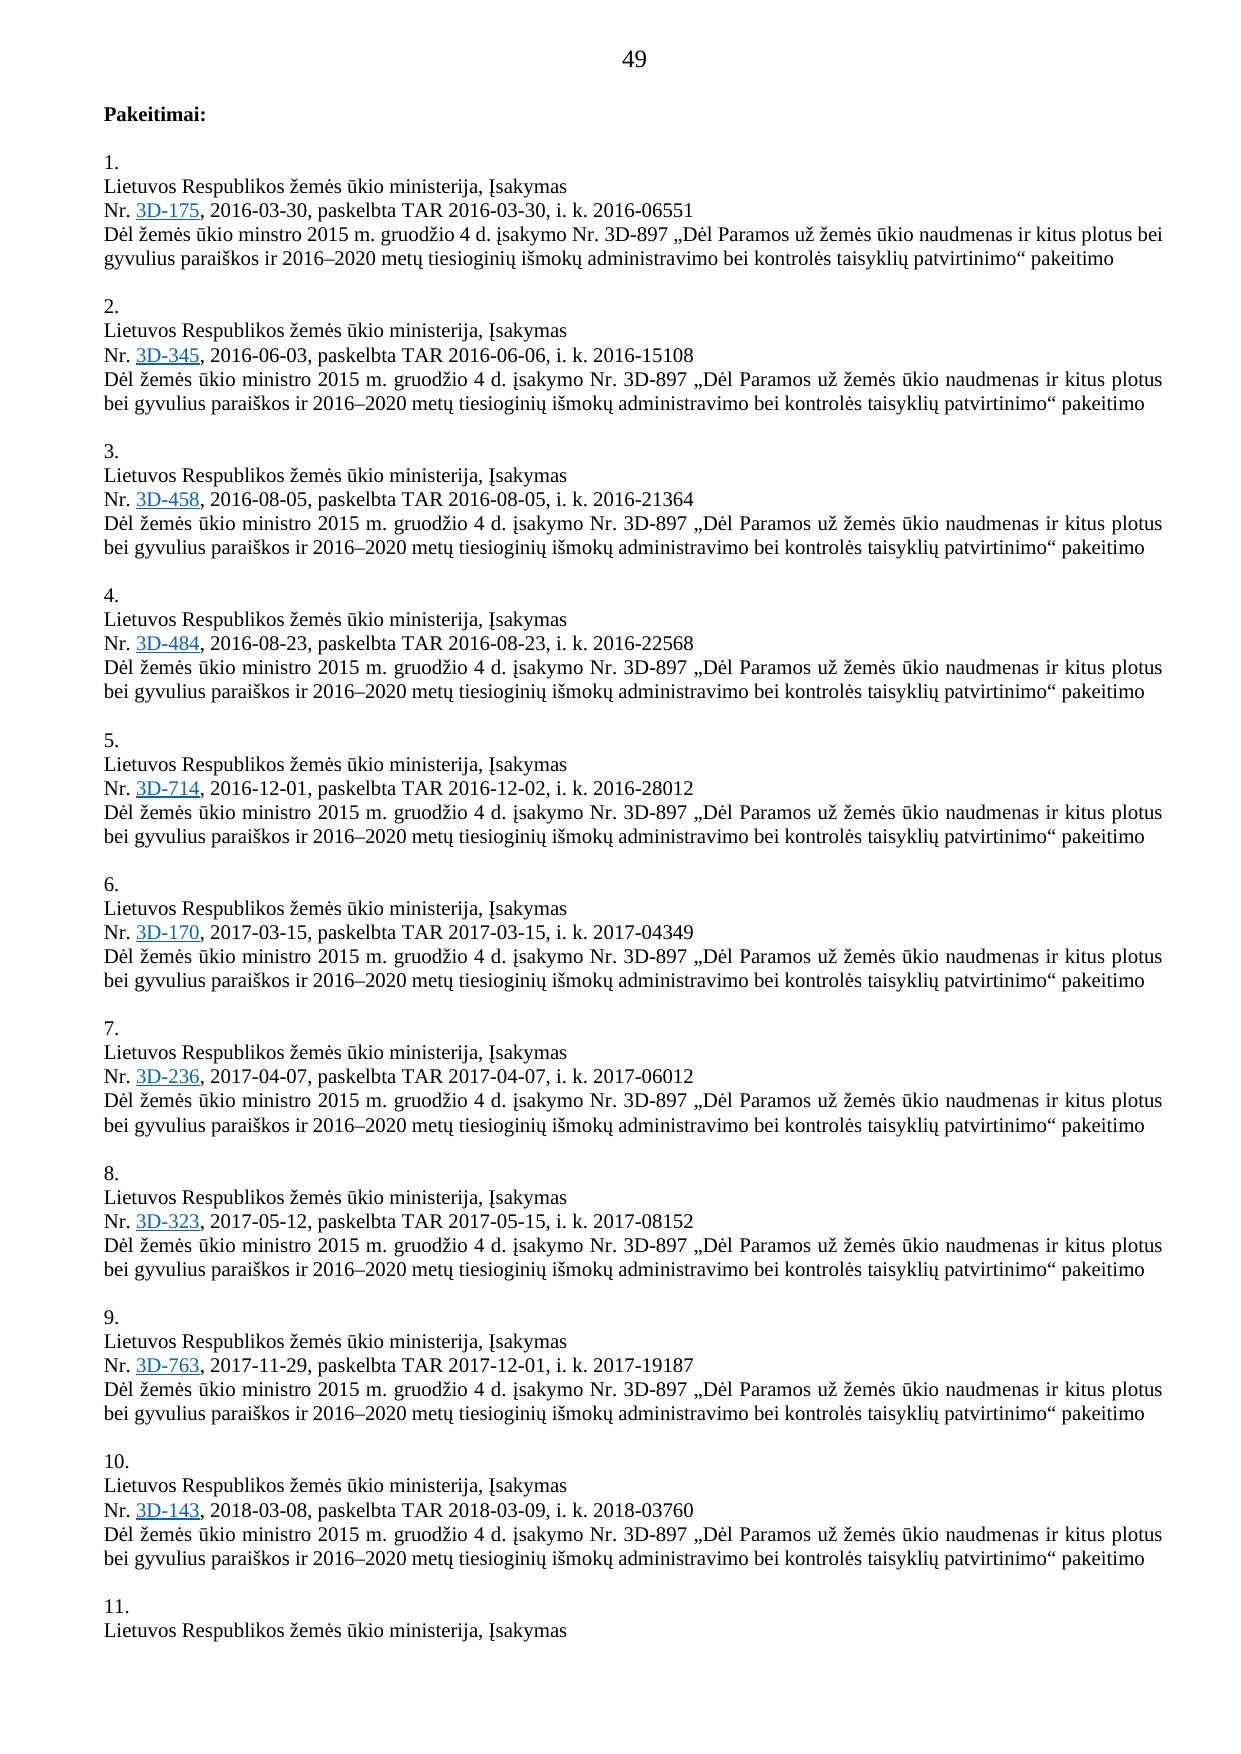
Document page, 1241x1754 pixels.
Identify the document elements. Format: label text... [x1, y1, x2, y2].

text Nr. 3D-143, 2018-03-08, paskelbta TAR 2018-03-09, i. k. 2018-03760 [103, 1497, 1165, 1522]
text 10. [103, 1449, 1165, 1473]
text Nr. 3D-236, 2017-04-07, paskelbta TAR 2017-04-07, i. k. 2017-06012 [103, 1064, 1165, 1088]
text Lietuvos Respublikos žemės ūkio ministerija, Įsakymas [103, 174, 1165, 198]
text 1. [103, 150, 1165, 174]
text Lietuvos Respublikos žemės ūkio ministerija, Įsakymas [103, 318, 1165, 342]
text 7. [103, 1016, 1165, 1040]
text Pakeitimai: [103, 102, 1165, 126]
text Dėl žemės ūkio minstro 2015 m. gruodžio 4 d. įsakymo Nr. 3D-897 „Dėl Paramos už žemės ūkio naudmenas ir kitus plotus bei gyvulius paraiškos ir 2016–2020 metų tiesioginių išmokų administravimo bei kontrolės taisyklių patvirtinimo“ pakeitimo [103, 222, 1165, 270]
text Nr. 3D-345, 2016-06-03, paskelbta TAR 2016-06-06, i. k. 2016-15108 [103, 342, 1165, 367]
text Dėl žemės ūkio ministro 2015 m. gruodžio 4 d. įsakymo Nr. 3D-897 „Dėl Paramos už žemės ūkio naudmenas ir kitus plotus bei gyvulius paraiškos ir 2016–2020 metų tiesioginių išmokų administravimo bei kontrolės taisyklių patvirtinimo“ pakeitimo [103, 944, 1165, 992]
text Nr. 3D-484, 2016-08-23, paskelbta TAR 2016-08-23, i. k. 2016-22568 [103, 631, 1165, 655]
text Lietuvos Respublikos žemės ūkio ministerija, Įsakymas [103, 1040, 1165, 1064]
text 5. [103, 727, 1165, 752]
text Dėl žemės ūkio ministro 2015 m. gruodžio 4 d. įsakymo Nr. 3D-897 „Dėl Paramos už žemės ūkio naudmenas ir kitus plotus bei gyvulius paraiškos ir 2016–2020 metų tiesioginių išmokų administravimo bei kontrolės taisyklių patvirtinimo“ pakeitimo [103, 1377, 1165, 1425]
text Dėl žemės ūkio ministro 2015 m. gruodžio 4 d. įsakymo Nr. 3D-897 „Dėl Paramos už žemės ūkio naudmenas ir kitus plotus bei gyvulius paraiškos ir 2016–2020 metų tiesioginių išmokų administravimo bei kontrolės taisyklių patvirtinimo“ pakeitimo [103, 1522, 1165, 1570]
text Lietuvos Respublikos žemės ūkio ministerija, Įsakymas [103, 463, 1165, 487]
text Lietuvos Respublikos žemės ūkio ministerija, Įsakymas [103, 752, 1165, 776]
text 4. [103, 583, 1165, 607]
text Lietuvos Respublikos žemės ūkio ministerija, Įsakymas [103, 607, 1165, 631]
text Nr. 3D-763, 2017-11-29, paskelbta TAR 2017-12-01, i. k. 2017-19187 [103, 1353, 1165, 1377]
text Lietuvos Respublikos žemės ūkio ministerija, Įsakymas [103, 1329, 1165, 1353]
text Dėl žemės ūkio ministro 2015 m. gruodžio 4 d. įsakymo Nr. 3D-897 „Dėl Paramos už žemės ūkio naudmenas ir kitus plotus bei gyvulius paraiškos ir 2016–2020 metų tiesioginių išmokų administravimo bei kontrolės taisyklių patvirtinimo“ pakeitimo [103, 800, 1165, 848]
text Nr. 3D-458, 2016-08-05, paskelbta TAR 2016-08-05, i. k. 2016-21364 [103, 487, 1165, 511]
text 11. [103, 1594, 1165, 1618]
text Dėl žemės ūkio ministro 2015 m. gruodžio 4 d. įsakymo Nr. 3D-897 „Dėl Paramos už žemės ūkio naudmenas ir kitus plotus bei gyvulius paraiškos ir 2016–2020 metų tiesioginių išmokų administravimo bei kontrolės taisyklių patvirtinimo“ pakeitimo [103, 1233, 1165, 1281]
text Nr. 3D-714, 2016-12-01, paskelbta TAR 2016-12-02, i. k. 2016-28012 [103, 776, 1165, 800]
text 9. [103, 1305, 1165, 1329]
text Lietuvos Respublikos žemės ūkio ministerija, Įsakymas [103, 896, 1165, 920]
text 8. [103, 1161, 1165, 1185]
text Dėl žemės ūkio ministro 2015 m. gruodžio 4 d. įsakymo Nr. 3D-897 „Dėl Paramos už žemės ūkio naudmenas ir kitus plotus bei gyvulius paraiškos ir 2016–2020 metų tiesioginių išmokų administravimo bei kontrolės taisyklių patvirtinimo“ pakeitimo [103, 655, 1165, 703]
text Nr. 3D-175, 2016-03-30, paskelbta TAR 2016-03-30, i. k. 2016-06551 [103, 198, 1165, 222]
text Dėl žemės ūkio ministro 2015 m. gruodžio 4 d. įsakymo Nr. 3D-897 „Dėl Paramos už žemės ūkio naudmenas ir kitus plotus bei gyvulius paraiškos ir 2016–2020 metų tiesioginių išmokų administravimo bei kontrolės taisyklių patvirtinimo“ pakeitimo [103, 511, 1165, 559]
text 6. [103, 872, 1165, 896]
text Lietuvos Respublikos žemės ūkio ministerija, Įsakymas [103, 1618, 1165, 1642]
text Dėl žemės ūkio ministro 2015 m. gruodžio 4 d. įsakymo Nr. 3D-897 „Dėl Paramos už žemės ūkio naudmenas ir kitus plotus bei gyvulius paraiškos ir 2016–2020 metų tiesioginių išmokų administravimo bei kontrolės taisyklių patvirtinimo“ pakeitimo [103, 367, 1165, 415]
text Dėl žemės ūkio ministro 2015 m. gruodžio 4 d. įsakymo Nr. 3D-897 „Dėl Paramos už žemės ūkio naudmenas ir kitus plotus bei gyvulius paraiškos ir 2016–2020 metų tiesioginių išmokų administravimo bei kontrolės taisyklių patvirtinimo“ pakeitimo [103, 1088, 1165, 1137]
text 3. [103, 439, 1165, 463]
text Nr. 3D-170, 2017-03-15, paskelbta TAR 2017-03-15, i. k. 2017-04349 [103, 920, 1165, 944]
text 2. [103, 294, 1165, 318]
text Nr. 3D-323, 2017-05-12, paskelbta TAR 2017-05-15, i. k. 2017-08152 [103, 1209, 1165, 1233]
text Lietuvos Respublikos žemės ūkio ministerija, Įsakymas [103, 1473, 1165, 1497]
text Lietuvos Respublikos žemės ūkio ministerija, Įsakymas [103, 1185, 1165, 1209]
